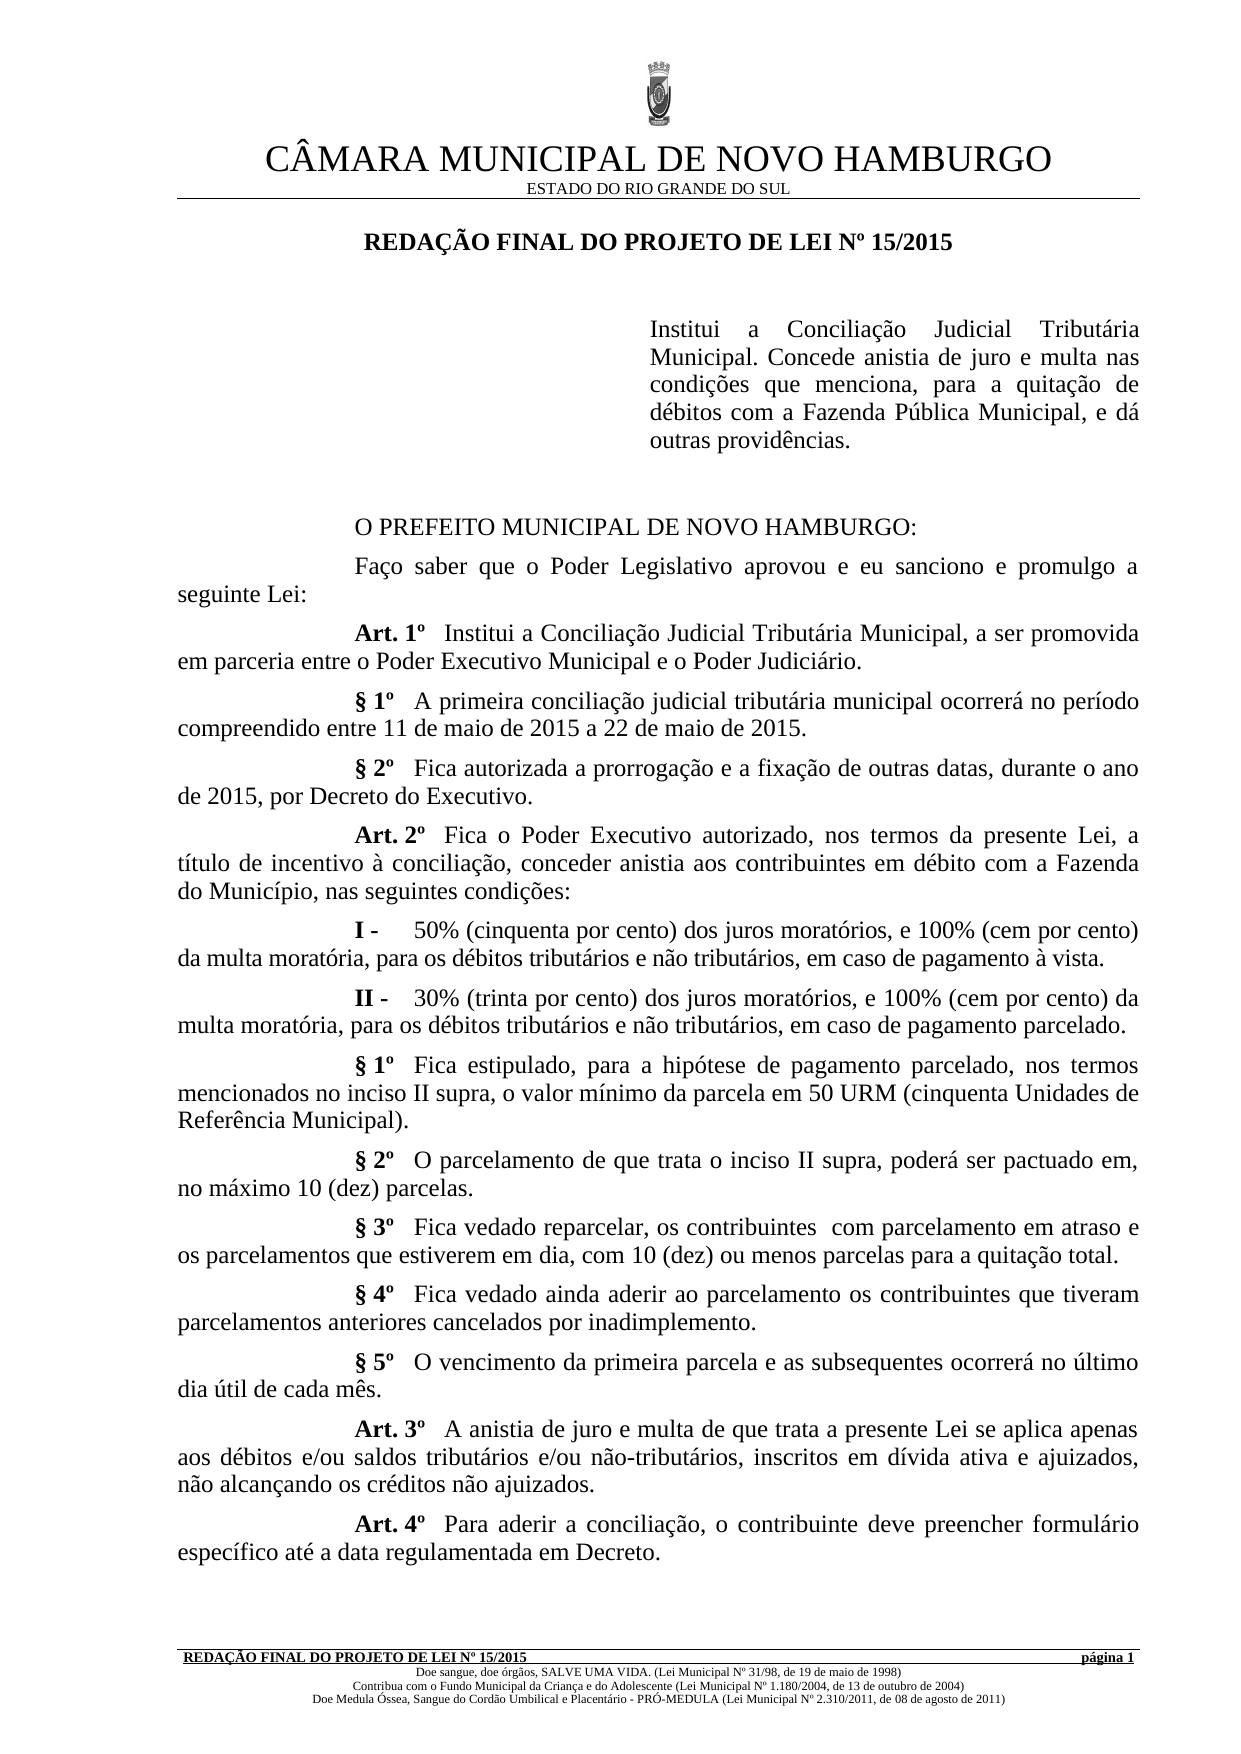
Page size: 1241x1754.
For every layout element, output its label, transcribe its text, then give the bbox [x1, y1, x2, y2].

text Art. 3º A anistia de juro e multa de que trata a presente Lei se aplica apenas aos débitos e/ou saldos tributários e/ou não-tributários, inscritos em dívida ativa e ajuizados, não alcançando os créditos não ajuizados. [177, 1415, 1140, 1498]
text Institui a Conciliação Judicial Tributária Municipal. Concede anistia de juro e multa nas condições que menciona, para a quitação de débitos com a Fazenda Pública Municipal, e dá outras providências. [649, 315, 1140, 454]
text Art. 2º Fica o Poder Executivo autorizado, nos termos da presente Lei, a título de incentivo à conciliação, conceder anistia aos contribuintes em débito com a Fazenda do Município, nas seguintes condições: [177, 821, 1140, 904]
text § 5º O vencimento da primeira parcela e as subsequentes ocorrerá no último dia útil de cada mês. [177, 1348, 1140, 1403]
text Art. 1º Institui a Conciliação Judicial Tributária Municipal, a ser promovida em parceria entre o Poder Executivo Municipal e o Poder Judiciário. [177, 619, 1140, 675]
text § 3º Fica vedado reparcelar, os contribuintes com parcelamento em atraso e os parcelamentos que estiverem em dia, com 10 (dez) ou menos parcelas para a quitação total. [177, 1213, 1140, 1269]
text § 2º Fica autorizada a prorrogação e a fixação de outras datas, durante o ano de 2015, por Decreto do Executivo. [177, 754, 1140, 809]
text I - 50% (cinquenta por cento) dos juros moratórios, e 100% (cem por cento) da multa moratória, para os débitos tributários e não tributários, em caso de pagamento à vista. [177, 916, 1140, 972]
text § 2º O parcelamento de que trata o inciso II supra, poderá ser pactuado em, no máximo 10 (dez) parcelas. [177, 1146, 1140, 1201]
text § 1º A primeira conciliação judicial tributária municipal ocorrerá no período compreendido entre 11 de maio de 2015 a 22 de maio de 2015. [177, 687, 1140, 742]
text II - 30% (trinta por cento) dos juros moratórios, e 100% (cem por cento) da multa moratória, para os débitos tributários e não tributários, em caso de pagamento parcelado. [177, 984, 1140, 1039]
text § 1º Fica estipulado, para a hipótese de pagamento parcelado, nos termos mencionados no inciso II supra, o valor mínimo da parcela em 50 URM (cinquenta Unidades de Referência Municipal). [177, 1051, 1140, 1134]
text O PREFEITO MUNICIPAL DE NOVO HAMBURGO: [177, 513, 1140, 540]
text Art. 4º Para aderir a conciliação, o contribuinte deve preencher formulário específico até a data regulamentada em Decreto. [177, 1510, 1140, 1566]
text REDAÇÃO FINAL DO PROJETO DE LEI Nº 15/2015 [177, 228, 1140, 256]
text § 4º Fica vedado ainda aderir ao parcelamento os contribuintes que tiveram parcelamentos anteriores cancelados por inadimplemento. [177, 1281, 1140, 1336]
text Faço saber que o Poder Legislativo aprovou e eu sanciono e promulgo a seguinte Lei: [177, 552, 1140, 608]
